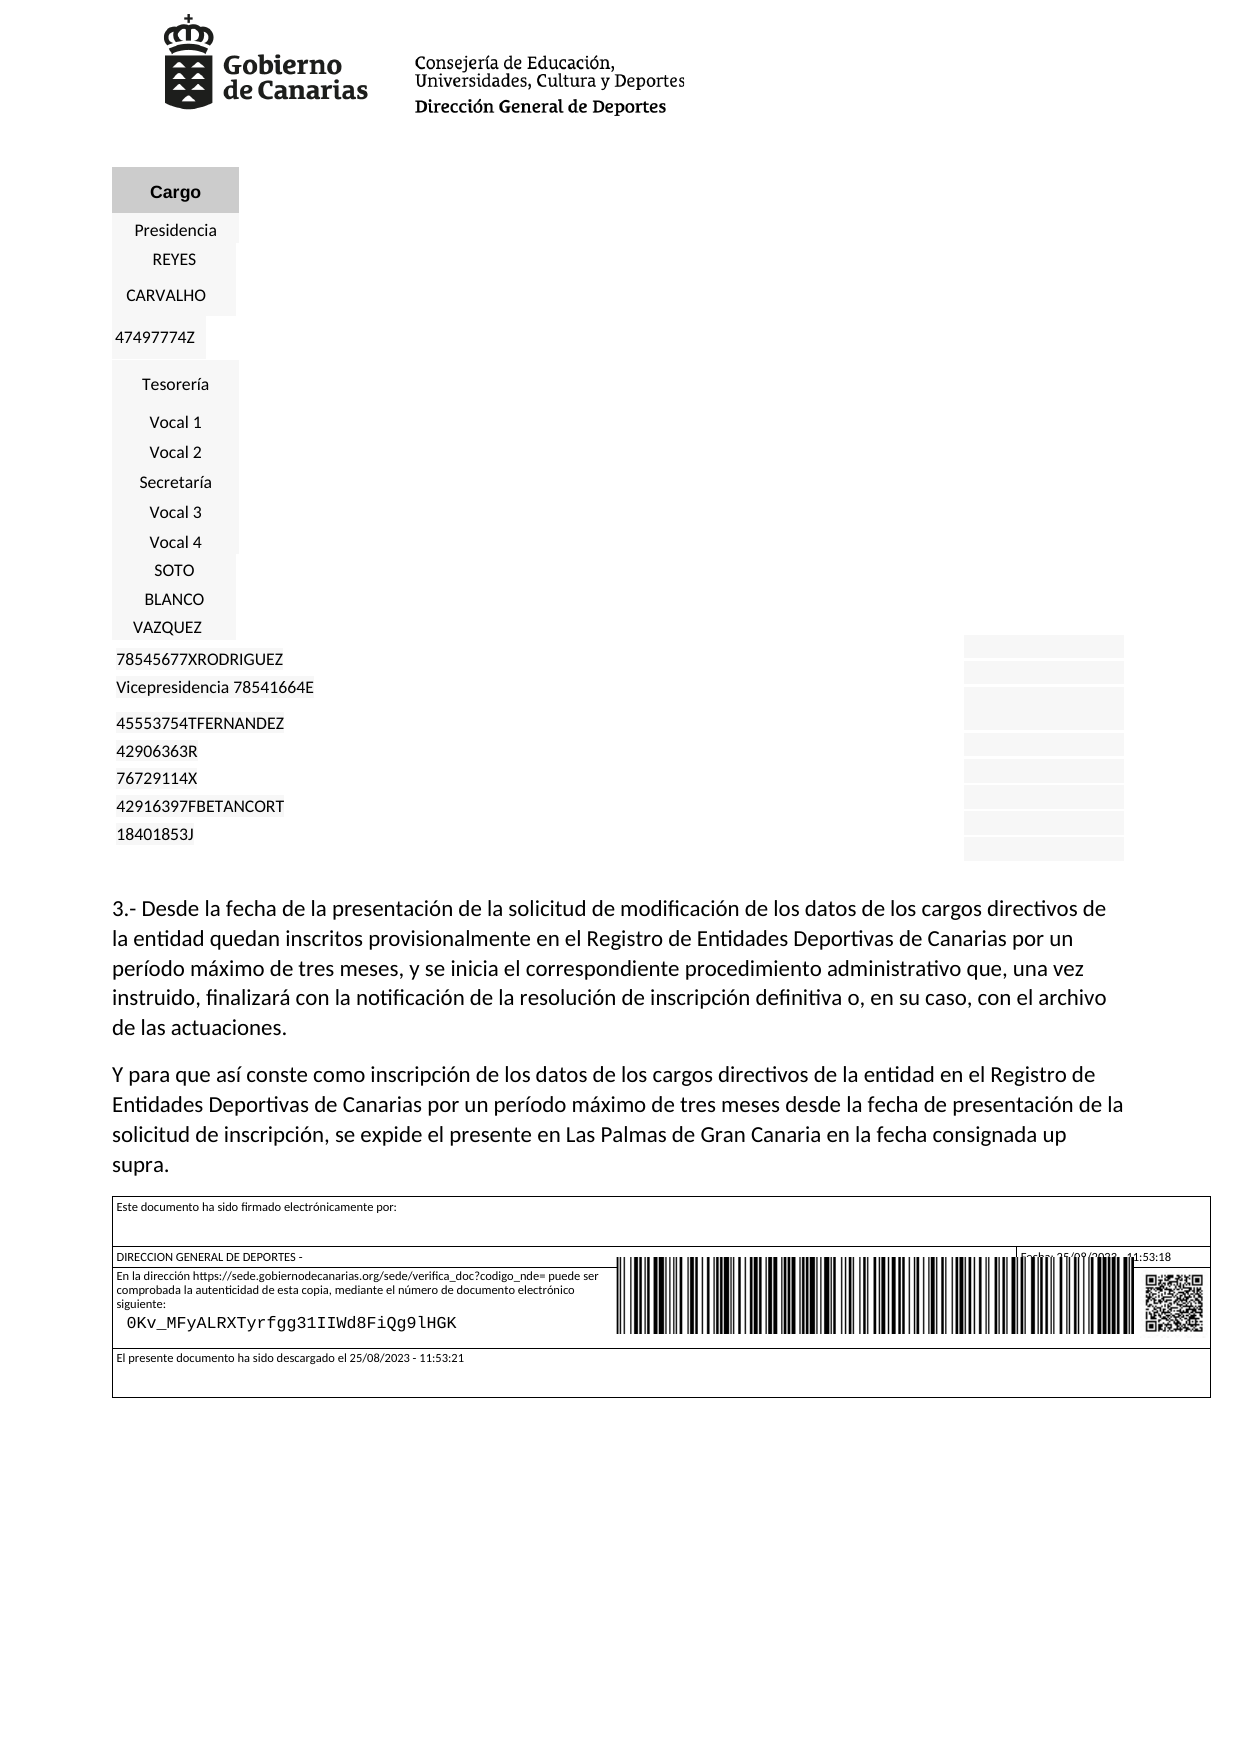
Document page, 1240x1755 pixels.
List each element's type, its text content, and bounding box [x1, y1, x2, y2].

table_header REYES [112, 243, 236, 271]
table_cell BLANCO [112, 583, 236, 611]
table_cell Vocal 4 [112, 524, 239, 554]
table_cell Vocal 1 [112, 404, 239, 434]
table_cell El presente documento ha sido descargado el 25/08/2023 - 11:53:21 [113, 1349, 1016, 1397]
table_header Tesorería [112, 360, 239, 404]
table_header [1016, 1197, 1210, 1246]
table_cell Vocal 2 [112, 434, 239, 464]
table_header VAZQUEZ [112, 611, 236, 640]
table_header Este documento ha sido firmado electrónicamente por: [113, 1197, 1016, 1246]
text Y para que así conste como inscripción de los datos de los cargos directivos de la entidad en el Registro de Entidades Deportivas de Canarias por un período máximo de tres meses desde la fecha de presentación de la solicitud de inscripción, se expide el presente en Las Palmas de Gran Canaria en la fecha consignada up supra. [112, 1060, 1128, 1178]
table_cell Presidencia [112, 213, 239, 243]
table_cell Vocal 3 [112, 494, 239, 524]
text 42916397FBETANCORT [116, 795, 642, 817]
table_header 47497774Z [112, 316, 206, 359]
table_cell En la dirección https://sede.gobiernodecanarias.org/sede/verifica_doc?codigo_nde= puede ser comprobada la autenticidad de esta copia, mediante el número de documento electrónico siguiente: 0Kv_MFyALRXTyrfgg31IIWd8FiQg9lHGK [113, 1268, 1016, 1347]
text 45553754TFERNANDEZ [116, 712, 642, 733]
table_cell Fecha: 25/08/2023 - 11:53:18 [1017, 1247, 1210, 1267]
table_cell DIRECCION GENERAL DE DEPORTES - [113, 1247, 1016, 1267]
table_cell [1016, 1268, 1210, 1347]
table_header Cargo [112, 167, 239, 213]
text 42906363R [116, 740, 642, 761]
text 18401853J [116, 823, 642, 845]
text 76729114X [116, 767, 642, 789]
table_cell CARVALHO [112, 271, 236, 316]
text 78545677XRODRIGUEZ [116, 648, 642, 670]
table_cell Secretaría [112, 464, 239, 494]
text 3.- Desde la fecha de la presentación de la solicitud de modificación de los datos de los cargos directivos de la entidad quedan inscritos provisionalmente en el Registro de Entidades Deportivas de Canarias por un período máximo de tres meses, y se inicia el correspondiente procedimiento administrativo que, una vez instruido, finalizará con la notificación de la resolución de inscripción definitiva o, en su caso, con el archivo de las actuaciones. [112, 894, 1128, 1041]
table_header SOTO [112, 554, 236, 583]
text Vicepresidencia 78541664E [116, 676, 642, 698]
table_cell [1016, 1349, 1210, 1397]
